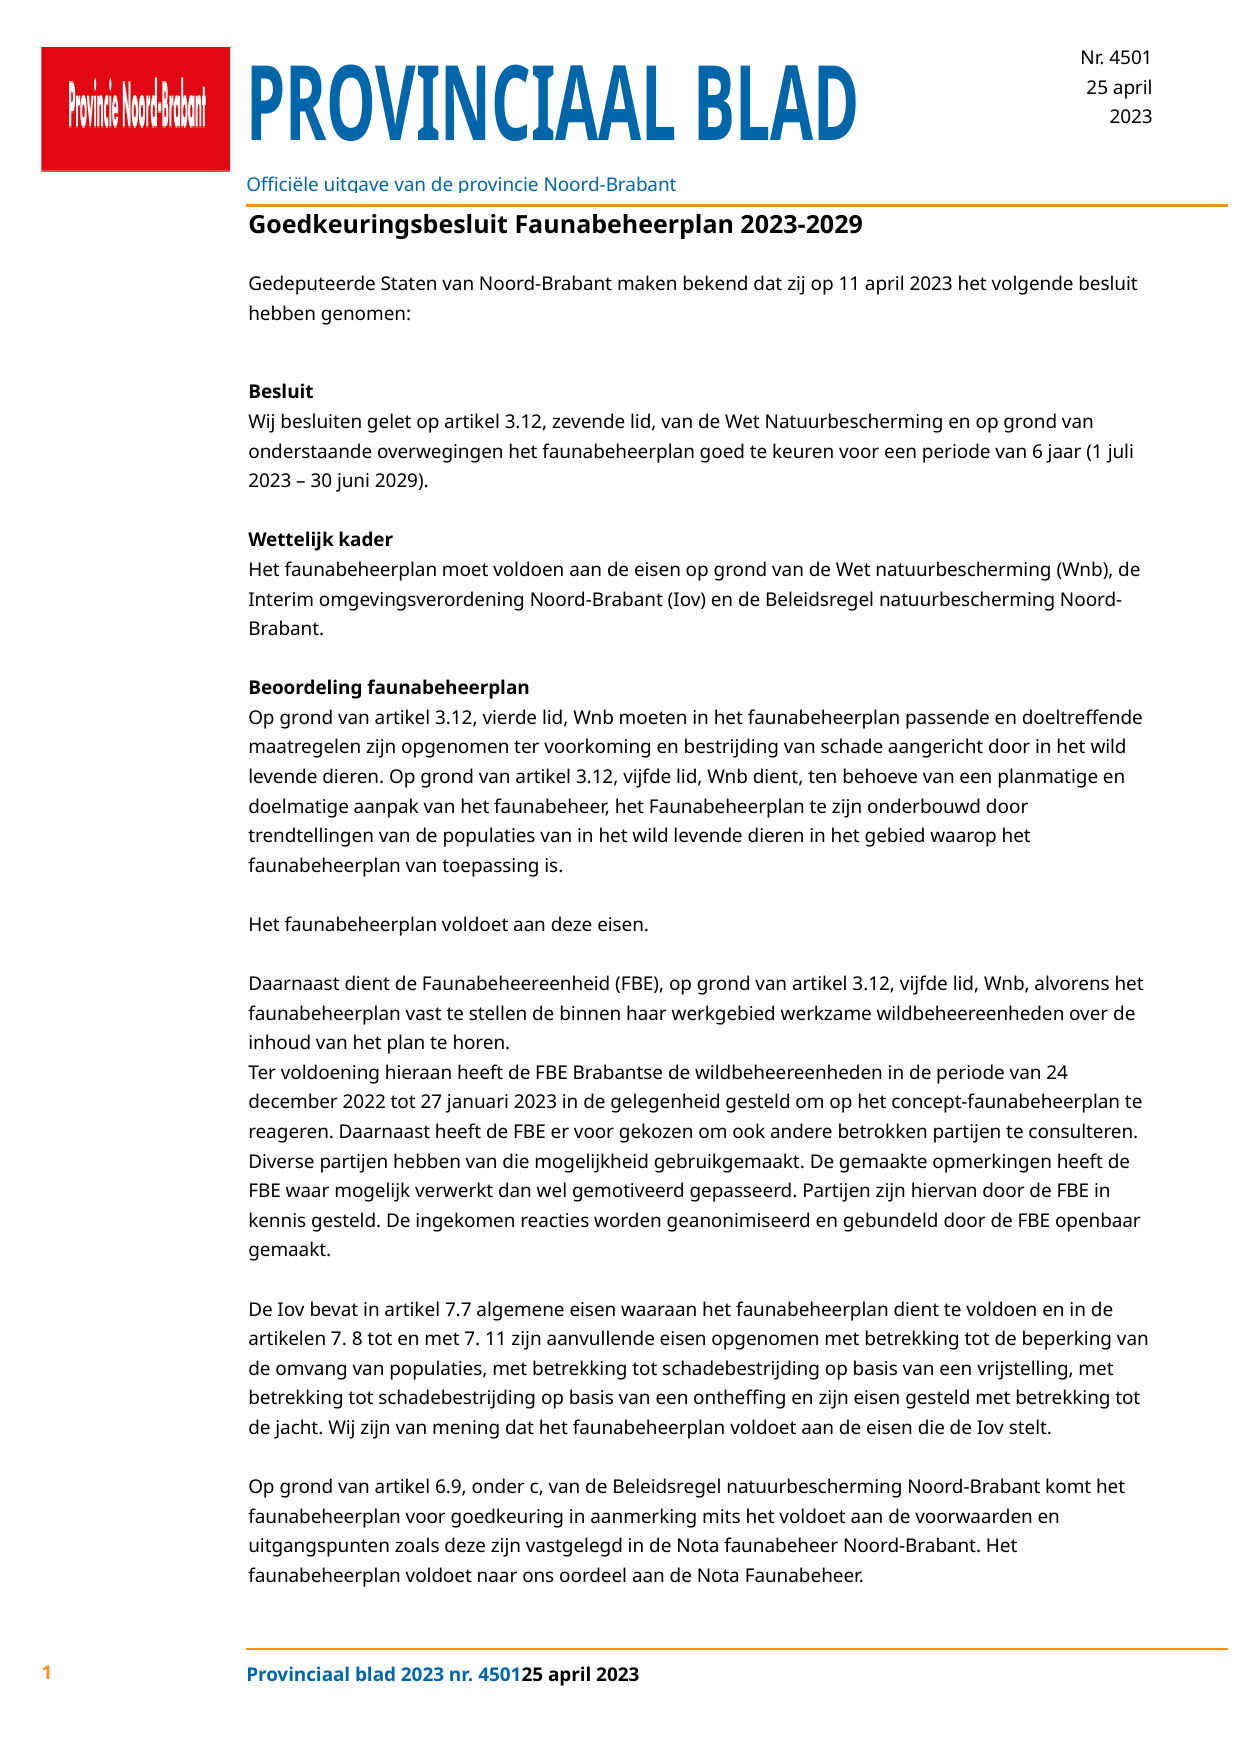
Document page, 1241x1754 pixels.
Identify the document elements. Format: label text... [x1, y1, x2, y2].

text Wettelijk kader [248, 527, 1152, 552]
text Op grond van artikel 3.12, vierde lid, Wnb moeten in het faunabeheerplan passende en doeltreffende maatregelen zijn opgenomen ter voorkoming en bestrijding van schade aangericht door in het wild levende dieren. Op grond van artikel 3.12, vijfde lid, Wnb dient, ten behoeve van een planmatige en doelmatige aanpak van het faunabeheer, het Faunabeheerplan te zijn onderbouwd door trendtellingen van de populaties van in het wild levende dieren in het gebied waarop het faunabeheerplan van toepassing is. [248, 704, 1152, 878]
picture [41, 47, 231, 172]
text Besluit [248, 379, 1152, 404]
text Wij besluiten gelet op artikel 3.12, zevende lid, van de Wet Natuurbescherming en op grond van onderstaande overwegingen het faunabeheerplan goed te keuren voor een periode van 6 jaar (1 juli 2023 – 30 juni 2029). [248, 408, 1152, 493]
text De Iov bevat in artikel 7.7 algemene eisen waaraan het faunabeheerplan dient te voldoen en in de artikelen 7. 8 tot en met 7. 11 zijn aanvullende eisen opgenomen met betrekking tot de beperking van de omvang van populaties, met betrekking tot schadebestrijding op basis van een vrijstelling, met betrekking tot schadebestrijding op basis van een ontheffing en zijn eisen gesteld met betrekking tot de jacht. Wij zijn van mening dat het faunabeheerplan voldoet aan de eisen die de Iov stelt. [248, 1296, 1152, 1440]
text Gedeputeerde Staten van Noord-Brabant maken bekend dat zij op 11 april 2023 het volgende besluit hebben genomen: [248, 270, 1152, 326]
text Het faunabeheerplan voldoet aan deze eisen. [248, 911, 1152, 937]
text Op grond van artikel 6.9, onder c, van de Beleidsregel natuurbescherming Noord-Brabant komt het faunabeheerplan voor goedkeuring in aanmerking mits het voldoet aan de voorwaarden en uitgangspunten zoals deze zijn vastgelegd in de Nota faunabeheer Noord-Brabant. Het faunabeheerplan voldoet naar ons oordeel aan de Nota Faunabeheer. [248, 1473, 1152, 1588]
text Ter voldoening hieraan heeft de FBE Brabantse de wildbeheereenheden in de periode van 24 december 2022 tot 27 januari 2023 in de gelegenheid gesteld om op het concept-faunabeheerplan te reageren. Daarnaast heeft de FBE er voor gekozen om ook andere betrokken partijen te consulteren. Diverse partijen hebben van die mogelijkheid gebruikgemaakt. De gemaakte opmerkingen heeft de FBE waar mogelijk verwerkt dan wel gemotiveerd gepasseerd. Partijen zijn hiervan door de FBE in kennis gesteld. De ingekomen reacties worden geanonimiseerd en gebundeld door de FBE openbaar gemaakt. [248, 1059, 1152, 1262]
text Beoordeling faunabeheerplan [248, 674, 1152, 700]
text Goedkeuringsbesluit Faunabeheerplan 2023-2029 [248, 207, 1152, 241]
text Het faunabeheerplan moet voldoen aan de eisen op grond van de Wet natuurbescherming (Wnb), de Interim omgevingsverordening Noord-Brabant (Iov) en de Beleidsregel natuurbescherming Noord-Brabant. [248, 556, 1152, 641]
text Daarnaast dient de Faunabeheereenheid (FBE), op grond van artikel 3.12, vijfde lid, Wnb, alvorens het faunabeheerplan vast te stellen de binnen haar werkgebied werkzame wildbeheereenheden over de inhoud van het plan te horen. [248, 970, 1152, 1055]
